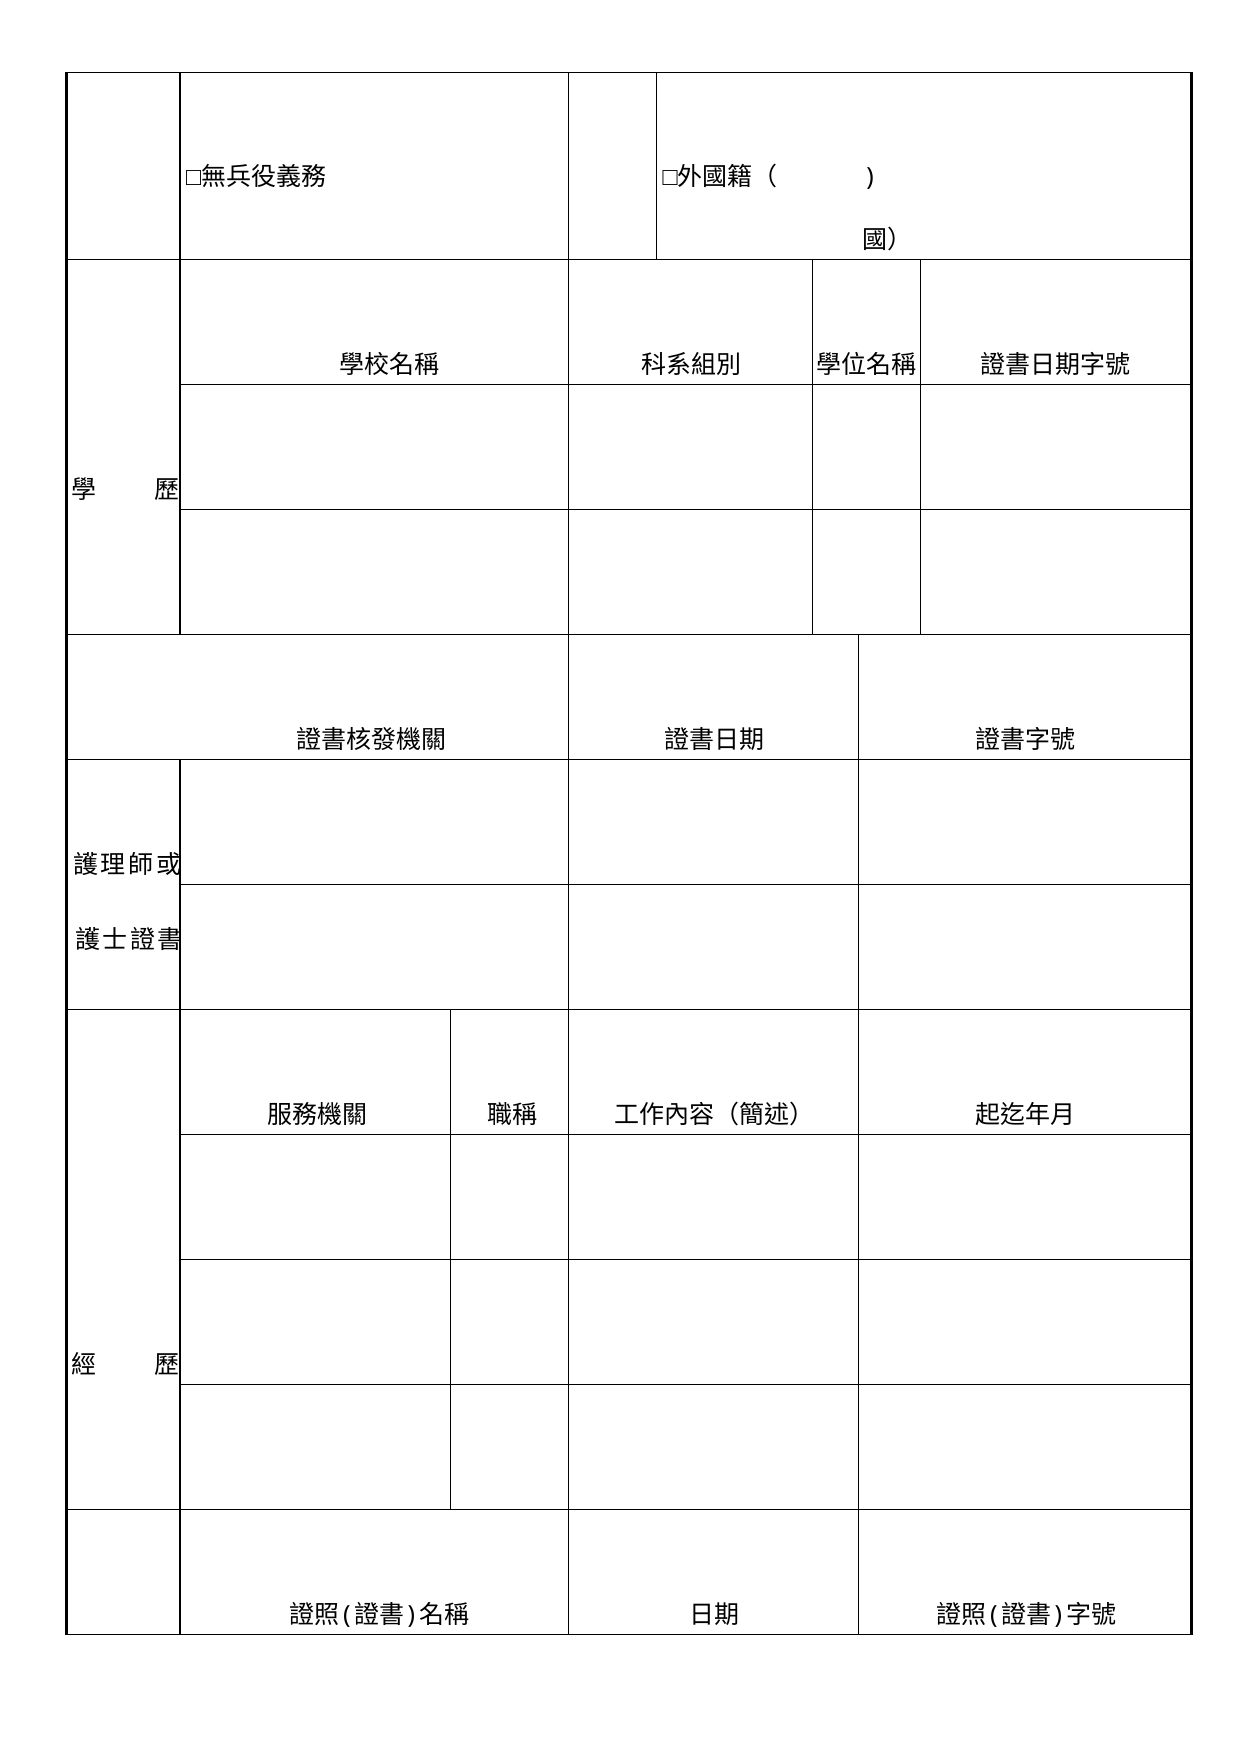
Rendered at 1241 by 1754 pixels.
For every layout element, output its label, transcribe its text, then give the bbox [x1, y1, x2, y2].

table_cell [181, 1135, 450, 1259]
table_cell [68, 1510, 179, 1634]
table_cell [181, 510, 568, 634]
table_cell □外國籍（ [657, 73, 858, 259]
table_cell [181, 1260, 450, 1384]
table_cell [569, 1385, 858, 1509]
table_cell [181, 385, 568, 509]
table_cell 科系組別 [569, 260, 812, 384]
table_cell [451, 1260, 568, 1384]
table_cell 學位名稱 [813, 260, 920, 384]
table_cell 證書日期字號 [921, 260, 1190, 384]
table_cell [859, 760, 1190, 884]
table_cell 證照(證書)字號 [859, 1510, 1190, 1634]
table_cell [813, 385, 920, 509]
table_cell [68, 73, 121, 259]
table_cell 學 歷 [68, 260, 179, 634]
table_cell 起迄年月 [859, 1010, 1190, 1134]
table_cell 證書字號 [859, 635, 1190, 759]
table_cell [960, 73, 1190, 259]
table_cell ) 國） [859, 73, 927, 259]
table_cell 服務機關 [181, 1010, 450, 1134]
table_cell [569, 885, 858, 1009]
table_cell 學校名稱 [181, 260, 568, 384]
table_cell [569, 1135, 858, 1259]
table_cell [569, 73, 656, 259]
table_cell [859, 1260, 1190, 1384]
table_cell 護理師或護士證書 [68, 760, 179, 1009]
table_cell [181, 1385, 450, 1509]
table_cell 經 歷 [68, 1010, 179, 1509]
table_cell [121, 73, 179, 259]
table_cell [569, 510, 812, 634]
table_cell [921, 510, 1190, 634]
table_cell 職稱 [451, 1010, 568, 1134]
table_cell [451, 1135, 568, 1259]
table_cell 證照(證書)名稱 [181, 1510, 568, 1634]
table_cell [859, 1135, 1190, 1259]
table_cell [451, 1385, 568, 1509]
table_cell 日期 [569, 1510, 858, 1634]
table_cell [859, 885, 1190, 1009]
table_cell [921, 385, 1190, 509]
table_cell [569, 1260, 858, 1384]
table_cell □無兵役義務 [181, 73, 568, 259]
table_cell 證書核發機關 [68, 635, 568, 759]
table_cell 工作內容（簡述） [569, 1010, 858, 1134]
table_cell [569, 385, 812, 509]
table_cell [813, 510, 920, 634]
table_cell [181, 885, 568, 1009]
table_cell [927, 73, 960, 259]
table_cell [181, 760, 568, 884]
table_cell 證書日期 [569, 635, 858, 759]
table_cell [569, 760, 858, 884]
table_cell [859, 1385, 1190, 1509]
